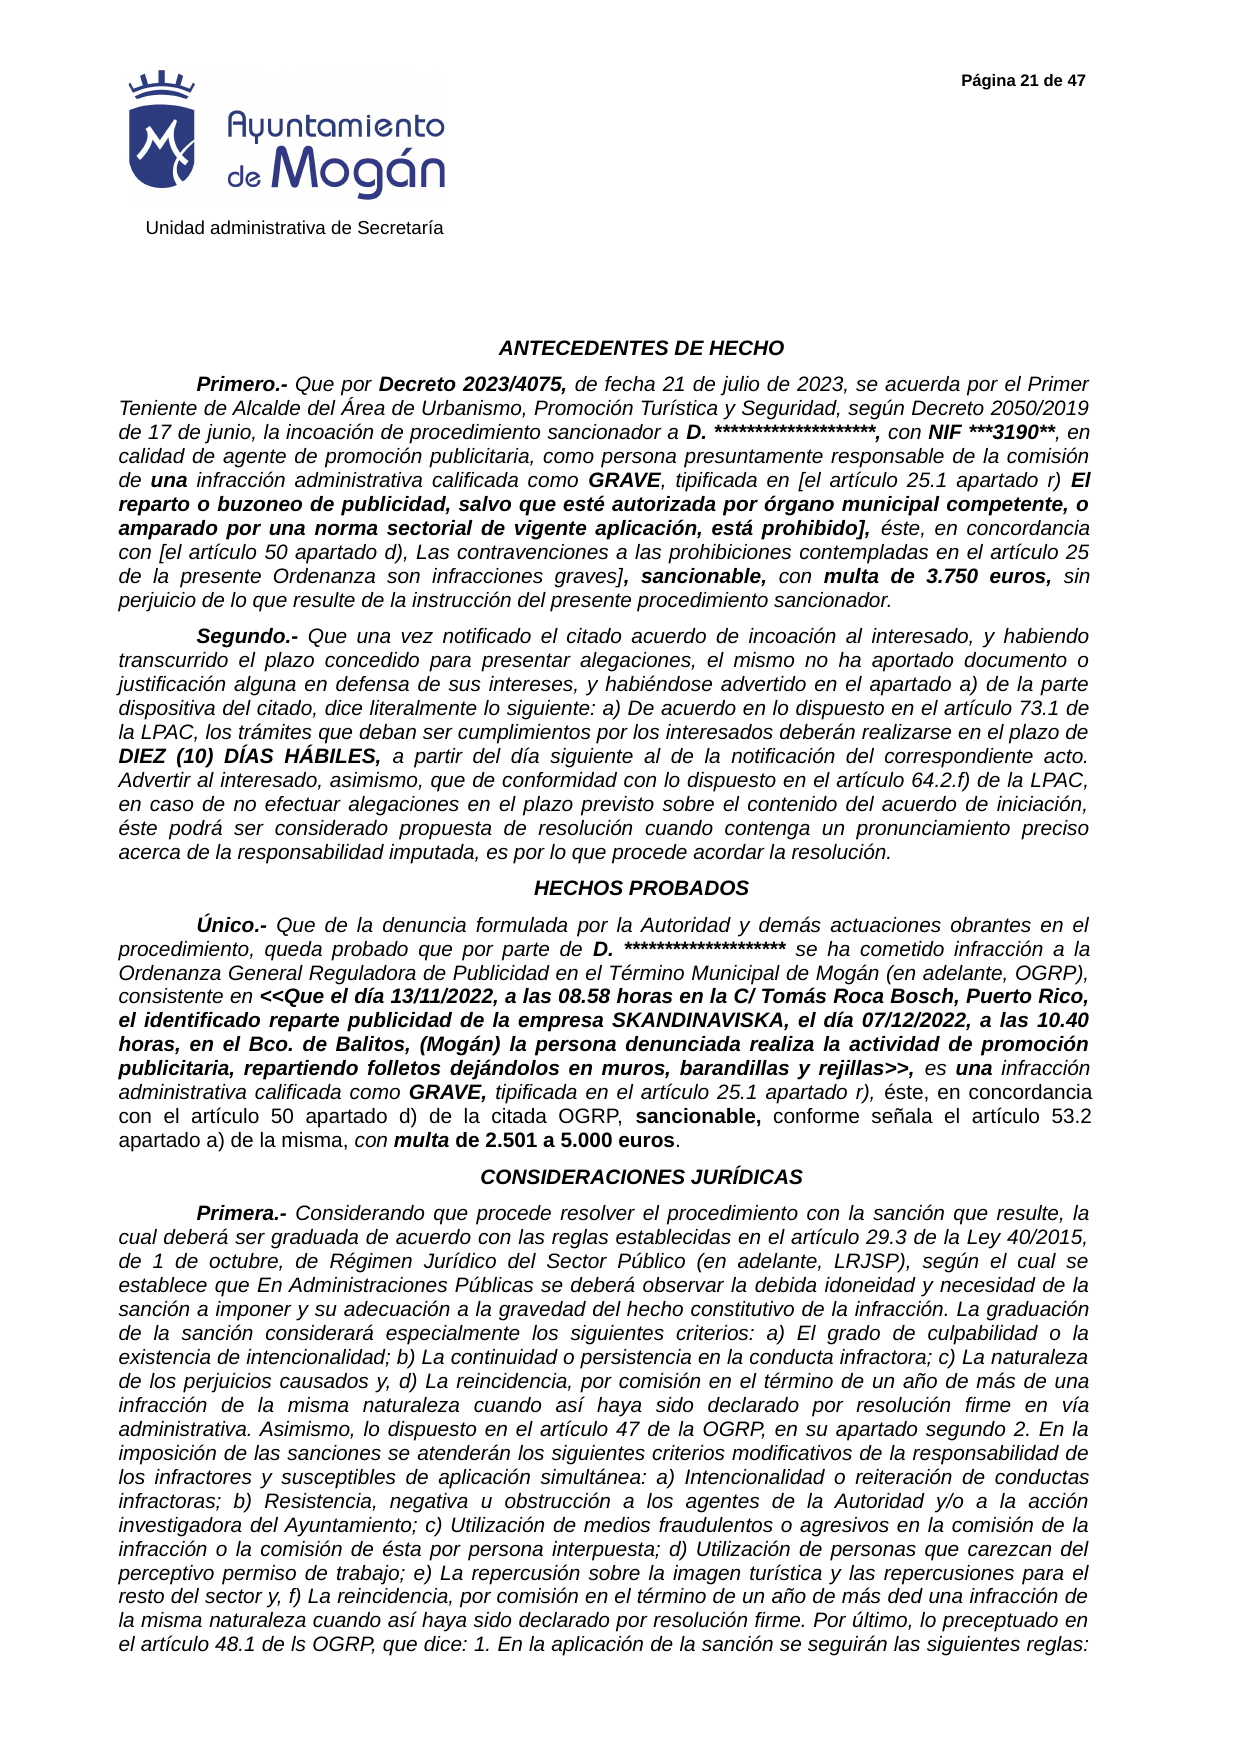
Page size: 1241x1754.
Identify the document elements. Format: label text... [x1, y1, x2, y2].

text Primera.- Considerando que procede resolver el procedimiento con la sanción que resulte, la cual deberá ser graduada de acuerdo con las reglas establecidas en el artículo 29.3 de la Ley 40/2015, de 1 de octubre, de Régimen Jurídico del Sector Público (en adelante, LRJSP), según el cual se establece que En Administraciones Públicas se deberá observar la debida idoneidad y necesidad de la sanción a imponer y su adecuación a la gravedad del hecho constitutivo de la infracción. La graduación de la sanción considerará especialmente los siguientes criterios: a) El grado de culpabilidad o la existencia de intencionalidad; b) La continuidad o persistencia en la conducta infractora; c) La naturaleza de los perjuicios causados y, d) La reincidencia, por comisión en el término de un año de más de una infracción de la misma naturaleza cuando así haya sido declarado por resolución firme en vía administrativa. Asimismo, lo dispuesto en el artículo 47 de la OGRP, en su apartado segundo 2. En la imposición de las sanciones se atenderán los siguientes criterios modificativos de la responsabilidad de los infractores y susceptibles de aplicación simultánea: a) Intencionalidad o reiteración de conductas infractoras; b) Resistencia, negativa u obstrucción a los agentes de la Autoridad y/o a la acción investigadora del Ayuntamiento; c) Utilización de medios fraudulentos o agresivos en la comisión de la infracción o la comisión de ésta por persona interpuesta; d) Utilización de personas que carezcan del perceptivo permiso de trabajo; e) La repercusión sobre la imagen turística y las repercusiones para el resto del sector y, f) La reincidencia, por comisión en el término de un año de más ded una infracción de la misma naturaleza cuando así haya sido declarado por resolución firme. Por último, lo preceptuado en el artículo 48.1 de ls OGRP, que dice: 1. En la aplicación de la sanción se seguirán las siguientes reglas: [118, 1201, 1092, 1656]
text Primero.- Que por Decreto 2023/4075, de fecha 21 de julio de 2023, se acuerda por el Primer Teniente de Alcalde del Área de Urbanismo, Promoción Turística y Seguridad, según Decreto 2050/2019 de 17 de junio, la incoación de procedimiento sancionador a D. ********************, con NIF ***3190**, en calidad de agente de promoción publicitaria, como persona presuntamente responsable de la comisión de una infracción administrativa calificada como GRAVE, tipificada en [el artículo 25.1 apartado r) El reparto o buzoneo de publicidad, salvo que esté autorizada por órgano municipal competente, o amparado por una norma sectorial de vigente aplicación, está prohibido], éste, en concordancia con [el artículo 50 apartado d), Las contravenciones a las prohibiciones contempladas en el artículo 25 de la presente Ordenanza son infracciones graves], sancionable, con multa de 3.750 euros, sin perjuicio de lo que resulte de la instrucción del presente procedimiento sancionador. [118, 372, 1092, 611]
text ANTECEDENTES DE HECHO [118, 335, 1092, 359]
text Segundo.- Que una vez notificado el citado acuerdo de incoación al interesado, y habiendo transcurrido el plazo concedido para presentar alegaciones, el mismo no ha aportado documento o justificación alguna en defensa de sus intereses, y habiéndose advertido en el apartado a) de la parte dispositiva del citado, dice literalmente lo siguiente: a) De acuerdo en lo dispuesto en el artículo 73.1 de la LPAC, los trámites que deban ser cumplimientos por los interesados deberán realizarse en el plazo de DIEZ (10) DÍAS HÁBILES, a partir del día siguiente al de la notificación del correspondiente acto. Advertir al interesado, asimismo, que de conformidad con lo dispuesto en el artículo 64.2.f) de la LPAC, en caso de no efectuar alegaciones en el plazo previsto sobre el contenido del acuerdo de iniciación, éste podrá ser considerado propuesta de resolución cuando contenga un pronunciamiento preciso acerca de la responsabilidad imputada, es por lo que procede acordar la resolución. [118, 624, 1092, 863]
text CONSIDERACIONES JURÍDICAS [118, 1164, 1092, 1188]
text HECHOS PROBADOS [118, 876, 1092, 900]
picture [128, 70, 445, 206]
text Único.- Que de la denuncia formulada por la Autoridad y demás actuaciones obrantes en el procedimiento, queda probado que por parte de D. ******************** se ha cometido infracción a la Ordenanza General Reguladora de Publicidad en el Término Municipal de Mogán (en adelante, OGRP), consistente en <<Que el día 13/11/2022, a las 08.58 horas en la C/ Tomás Roca Bosch, Puerto Rico, el identificado reparte publicidad de la empresa SKANDINAVISKA, el día 07/12/2022, a las 10.40 horas, en el Bco. de Balitos, (Mogán) la persona denunciada realiza la actividad de promoción publicitaria, repartiendo folletos dejándolos en muros, barandillas y rejillas>>, es una infracción administrativa calificada como GRAVE, tipificada en el artículo 25.1 apartado r), éste, en concordancia con el artículo 50 apartado d) de la citada OGRP, sancionable, conforme señala el artículo 53.2 apartado a) de la misma, con multa de 2.501 a 5.000 euros. [118, 912, 1092, 1152]
